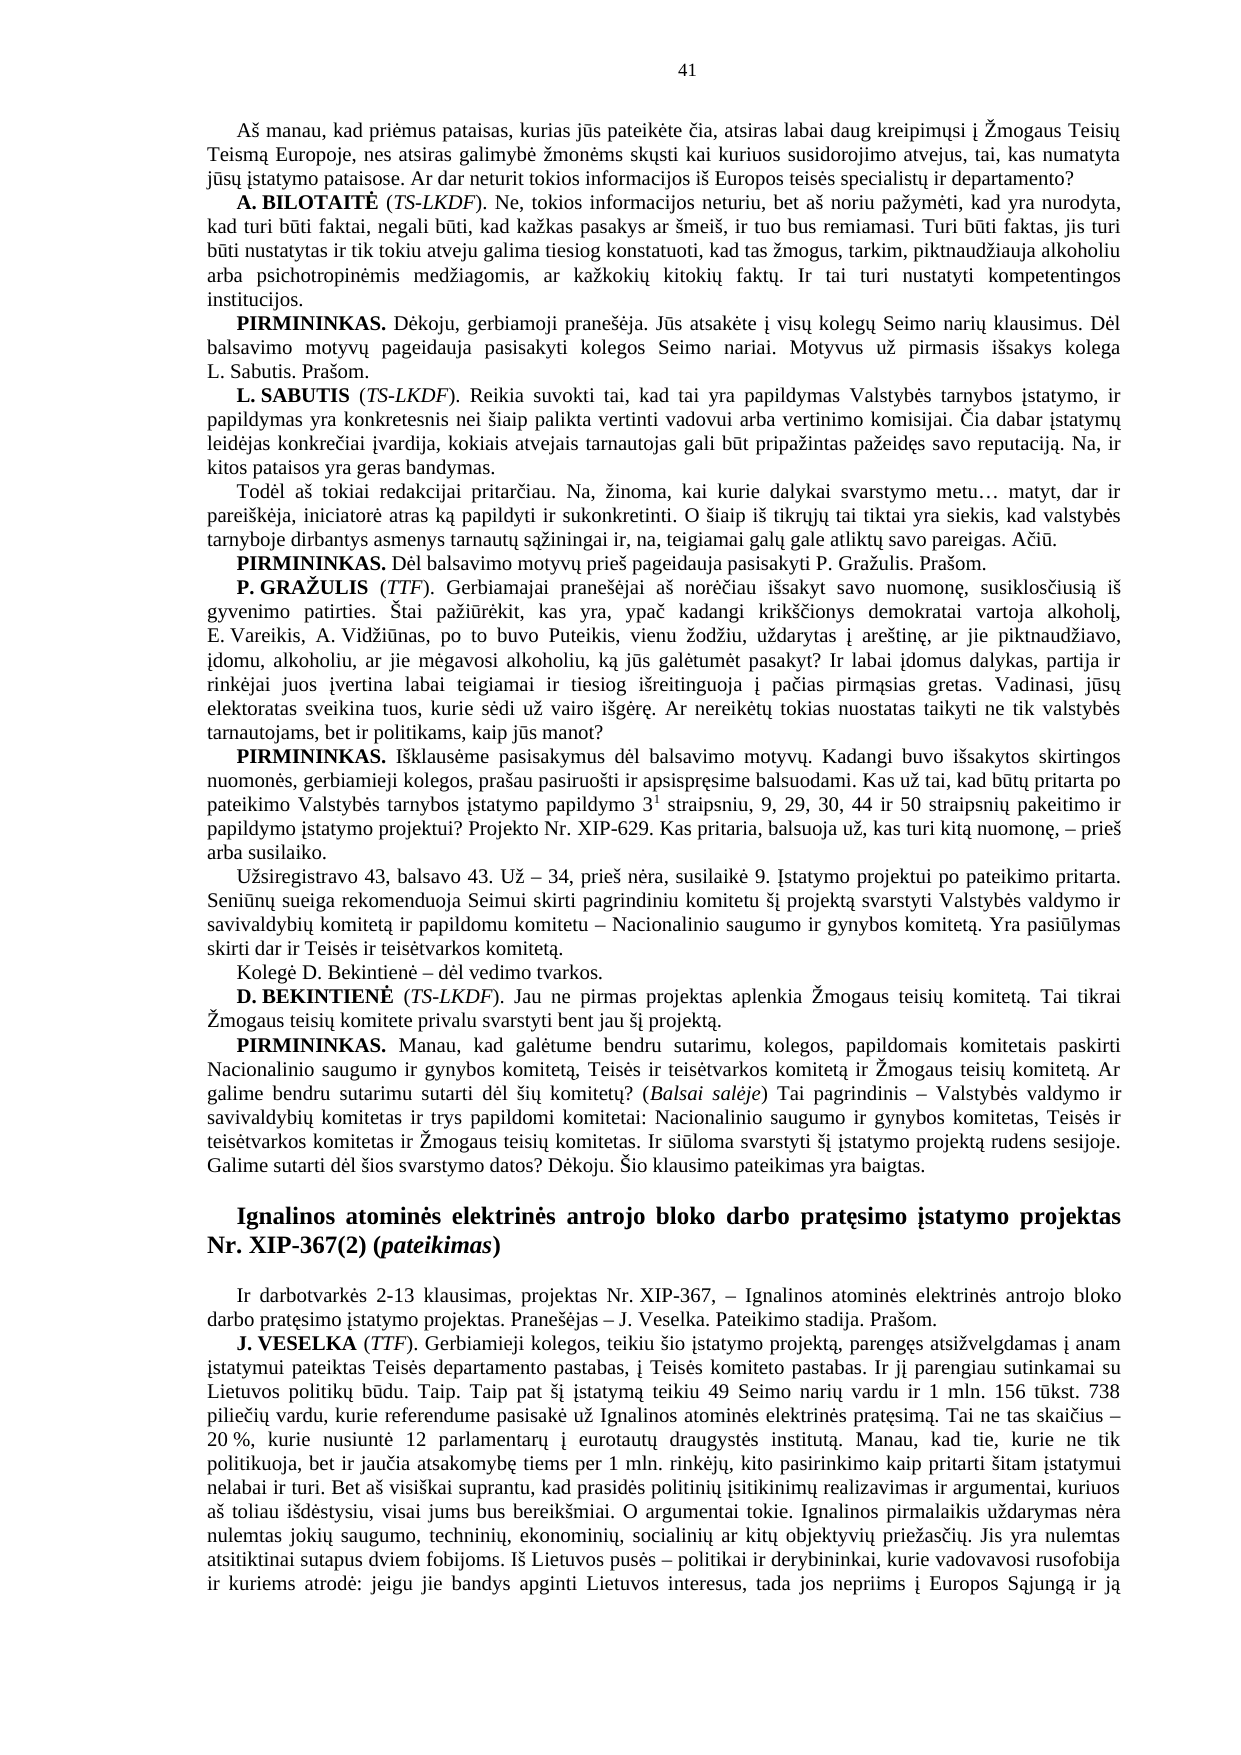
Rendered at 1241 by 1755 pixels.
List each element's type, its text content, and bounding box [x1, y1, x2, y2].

text Užsiregistravo 43, balsavo 43. Už – 34, prieš nėra, susilaikė 9. Įstatymo projektui po pateikimo pritarta. Seniūnų sueiga rekomenduoja Seimui skirti pagrindiniu komitetu šį projektą svarstyti Valstybės valdymo ir savivaldybių komitetą ir papildomu komitetu – Nacionalinio saugumo ir gynybos komitetą. Yra pasiūlymas skirti dar ir Teisės ir teisėtvarkos komitetą. [207, 864, 1122, 960]
text PIRMININKAS. Manau, kad galėtume bendru sutarimu, kolegos, papildomais komitetais paskirti Nacionalinio saugumo ir gynybos komitetą, Teisės ir teisėtvarkos komitetą ir Žmogaus teisių komitetą. Ar galime bendru sutarimu sutarti dėl šių komitetų? (Balsai salėje) Tai pagrindinis – Valstybės valdymo ir savivaldybių komitetas ir trys papildomi komitetai: Nacionalinio saugumo ir gynybos komitetas, Teisės ir teisėtvarkos komitetas ir Žmogaus teisių komitetas. Ir siūloma svarstyti šį įstatymo projektą rudens sesijoje. Galime sutarti dėl šios svarstymo datos? Dėkoju. Šio klausimo pateikimas yra baigtas. [207, 1032, 1122, 1177]
text J. VESELKA (TTF). Gerbiamieji kolegos, teikiu šio įstatymo projektą, parengęs atsižvelgdamas į anam įstatymui pateiktas Teisės departamento pastabas, į Teisės komiteto pastabas. Ir jį parengiau sutinkamai su Lietuvos politikų būdu. Taip. Taip pat šį įstatymą teikiu 49 Seimo narių vardu ir 1 mln. 156 tūkst. 738 piliečių vardu, kurie referendume pasisakė už Ignalinos atominės elektrinės pratęsimą. Tai ne tas skaičius – 20 %, kurie nusiuntė 12 parlamentarų į eurotautų draugystės institutą. Manau, kad tie, kurie ne tik politikuoja, bet ir jaučia atsakomybę tiems per 1 mln. rinkėjų, kito pasirinkimo kaip pritarti šitam įstatymui nelabai ir turi. Bet aš visiškai suprantu, kad prasidės politinių įsitikinimų realizavimas ir argumentai, kuriuos aš toliau išdėstysiu, visai jums bus bereikšmiai. O argumentai tokie. Ignalinos pirmalaikis uždarymas nėra nulemtas jokių saugumo, techninių, ekonominių, socialinių ar kitų objektyvių priežasčių. Jis yra nulemtas atsitiktinai sutapus dviem fobijoms. Iš Lietuvos pusės – politikai ir derybininkai, kurie vadovavosi rusofobija ir kuriems atrodė: jeigu jie bandys apginti Lietuvos interesus, tada jos nepriims į Europos Sąjungą ir ją [207, 1331, 1122, 1595]
text P. GRAŽULIS (TTF). Gerbiamajai pranešėjai aš norėčiau išsakyt savo nuomonę, susiklosčiusią iš gyvenimo patirties. Štai pažiūrėkit, kas yra, ypač kadangi krikščionys demokratai vartoja alkoholį, E. Vareikis, A. Vidžiūnas, po to buvo Puteikis, vienu žodžiu, uždarytas į areštinę, ar jie piktnaudžiavo, įdomu, alkoholiu, ar jie mėgavosi alkoholiu, ką jūs galėtumėt pasakyt? Ir labai įdomus dalykas, partija ir rinkėjai juos įvertina labai teigiamai ir tiesiog išreitinguoja į pačias pirmąsias gretas. Vadinasi, jūsų elektoratas sveikina tuos, kurie sėdi už vairo išgėrę. Ar nereikėtų tokias nuostatas taikyti ne tik valstybės tarnautojams, bet ir politikams, kaip jūs manot? [207, 575, 1122, 744]
text PIRMININKAS. Dėkoju, gerbiamoji pranešėja. Jūs atsakėte į visų kolegų Seimo narių klausimus. Dėl balsavimo motyvų pageidauja pasisakyti kolegos Seimo nariai. Motyvus už pirmasis išsakys kolega L. Sabutis. Prašom. [207, 311, 1122, 383]
text Ignalinos atominės elektrinės antrojo bloko darbo pratęsimo įstatymo projektas Nr. XIP-367(2) (pateikimas) [207, 1201, 1122, 1258]
text Todėl aš tokiai redakcijai pritarčiau. Na, žinoma, kai kurie dalykai svarstymo metu… matyt, dar ir pareiškėja, iniciatorė atras ką papildyti ir sukonkretinti. O šiaip iš tikrųjų tai tiktai yra siekis, kad valstybės tarnyboje dirbantys asmenys tarnautų sąžiningai ir, na, teigiamai galų gale atliktų savo pareigas. Ačiū. [207, 479, 1122, 551]
text Aš manau, kad priėmus pataisas, kurias jūs pateikėte čia, atsiras labai daug kreipimųsi į Žmogaus Teisių Teismą Europoje, nes atsiras galimybė žmonėms skųsti kai kuriuos susidorojimo atvejus, tai, kas numatyta jūsų įstatymo pataisose. Ar dar neturit tokios informacijos iš Europos teisės specialistų ir departamento? [207, 118, 1122, 190]
text PIRMININKAS. Dėl balsavimo motyvų prieš pageidauja pasisakyti P. Gražulis. Prašom. [207, 551, 1122, 575]
text L. SABUTIS (TS-LKDF). Reikia suvokti tai, kad tai yra papildymas Valstybės tarnybos įstatymo, ir papildymas yra konkretesnis nei šiaip palikta vertinti vadovui arba vertinimo komisijai. Čia dabar įstatymų leidėjas konkrečiai įvardija, kokiais atvejais tarnautojas gali būt pripažintas pažeidęs savo reputaciją. Na, ir kitos pataisos yra geras bandymas. [207, 383, 1122, 479]
text PIRMININKAS. Išklausėme pasisakymus dėl balsavimo motyvų. Kadangi buvo išsakytos skirtingos nuomonės, gerbiamieji kolegos, prašau pasiruošti ir apsispręsime balsuodami. Kas už tai, kad būtų pritarta po pateikimo Valstybės tarnybos įstatymo papildymo 31 straipsniu, 9, 29, 30, 44 ir 50 straipsnių pakeitimo ir papildymo įstatymo projektui? Projekto Nr. XIP-629. Kas pritaria, balsuoja už, kas turi kitą nuomonę, – prieš arba susilaiko. [207, 744, 1122, 864]
text A. BILOTAITĖ (TS-LKDF). Ne, tokios informacijos neturiu, bet aš noriu pažymėti, kad yra nurodyta, kad turi būti faktai, negali būti, kad kažkas pasakys ar šmeiš, ir tuo bus remiamasi. Turi būti faktas, jis turi būti nustatytas ir tik tokiu atveju galima tiesiog konstatuoti, kad tas žmogus, tarkim, piktnaudžiauja alkoholiu arba psichotropinėmis medžiagomis, ar kažkokių kitokių faktų. Ir tai turi nustatyti kompetentingos institucijos. [207, 190, 1122, 311]
text Ir darbotvarkės 2-13 klausimas, projektas Nr. XIP-367, – Ignalinos atominės elektrinės antrojo bloko darbo pratęsimo įstatymo projektas. Pranešėjas – J. Veselka. Pateikimo stadija. Prašom. [207, 1282, 1122, 1331]
text D. BEKINTIENĖ (TS-LKDF). Jau ne pirmas projektas aplenkia Žmogaus teisių komitetą. Tai tikrai Žmogaus teisių komitete privalu svarstyti bent jau šį projektą. [207, 984, 1122, 1032]
text Kolegė D. Bekintienė – dėl vedimo tvarkos. [207, 960, 1122, 984]
